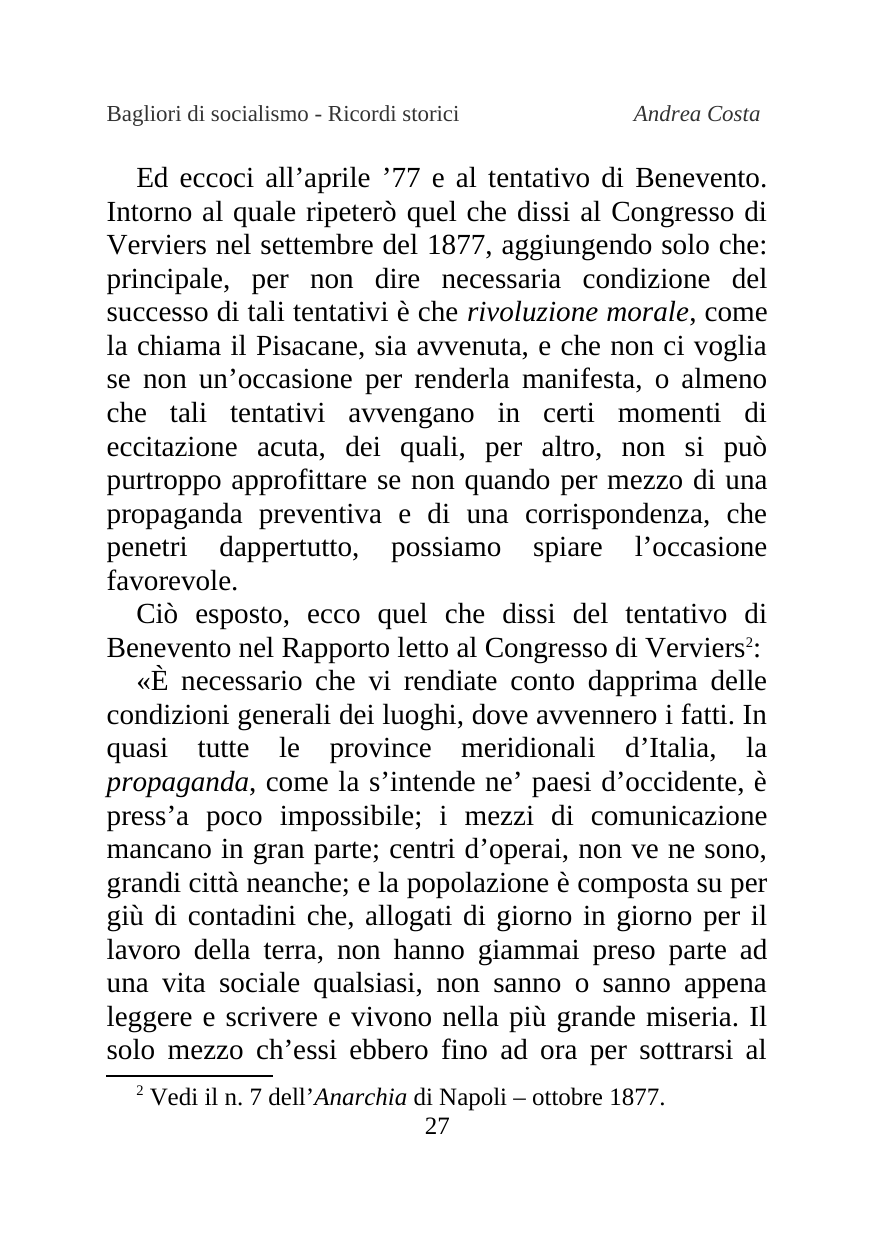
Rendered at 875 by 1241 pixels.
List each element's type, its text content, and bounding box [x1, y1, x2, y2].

text Ciò esposto, ecco quel che dissi del tentativo di Benevento nel Rapporto letto al Congresso di Verviers: [106, 596, 768, 663]
text Vedi il n. 7 dell’Anarchia di Napoli – ottobre 1877. [106, 1082, 768, 1111]
text Ed eccoci all’aprile ’77 e al tentativo di Benevento. Intorno al quale ripeterò quel che dissi al Congresso di Verviers nel settembre del 1877, aggiungendo solo che: principale, per non dire necessaria condizione del successo di tali tentativi è che rivoluzione morale, come la chiama il Pisacane, sia avvenuta, e che non ci voglia se non un’occasione per renderla manifesta, o almeno che tali tentativi avvengano in certi momenti di eccitazione acuta, dei quali, per altro, non si può purtroppo approfittare se non quando per mezzo di una propaganda preventiva e di una corrispondenza, che penetri dappertutto, possiamo spiare l’occasione favorevole. [106, 160, 768, 596]
text «È necessario che vi rendiate conto dapprima delle condizioni generali dei luoghi, dove avvennero i fatti. In quasi tutte le province meridionali d’Italia, la propaganda, come la s’intende ne’ paesi d’occidente, è press’a poco impossibile; i mezzi di comunicazione mancano in gran parte; centri d’operai, non ve ne sono, grandi città neanche; e la popolazione è composta su per giù di contadini che, allogati di giorno in giorno per il lavoro della terra, non hanno giammai preso parte ad una vita sociale qualsiasi, non sanno o sanno appena leggere e scrivere e vivono nella più grande miseria. Il solo mezzo ch’essi ebbero fino ad ora per sottrarsi al [106, 663, 768, 1066]
